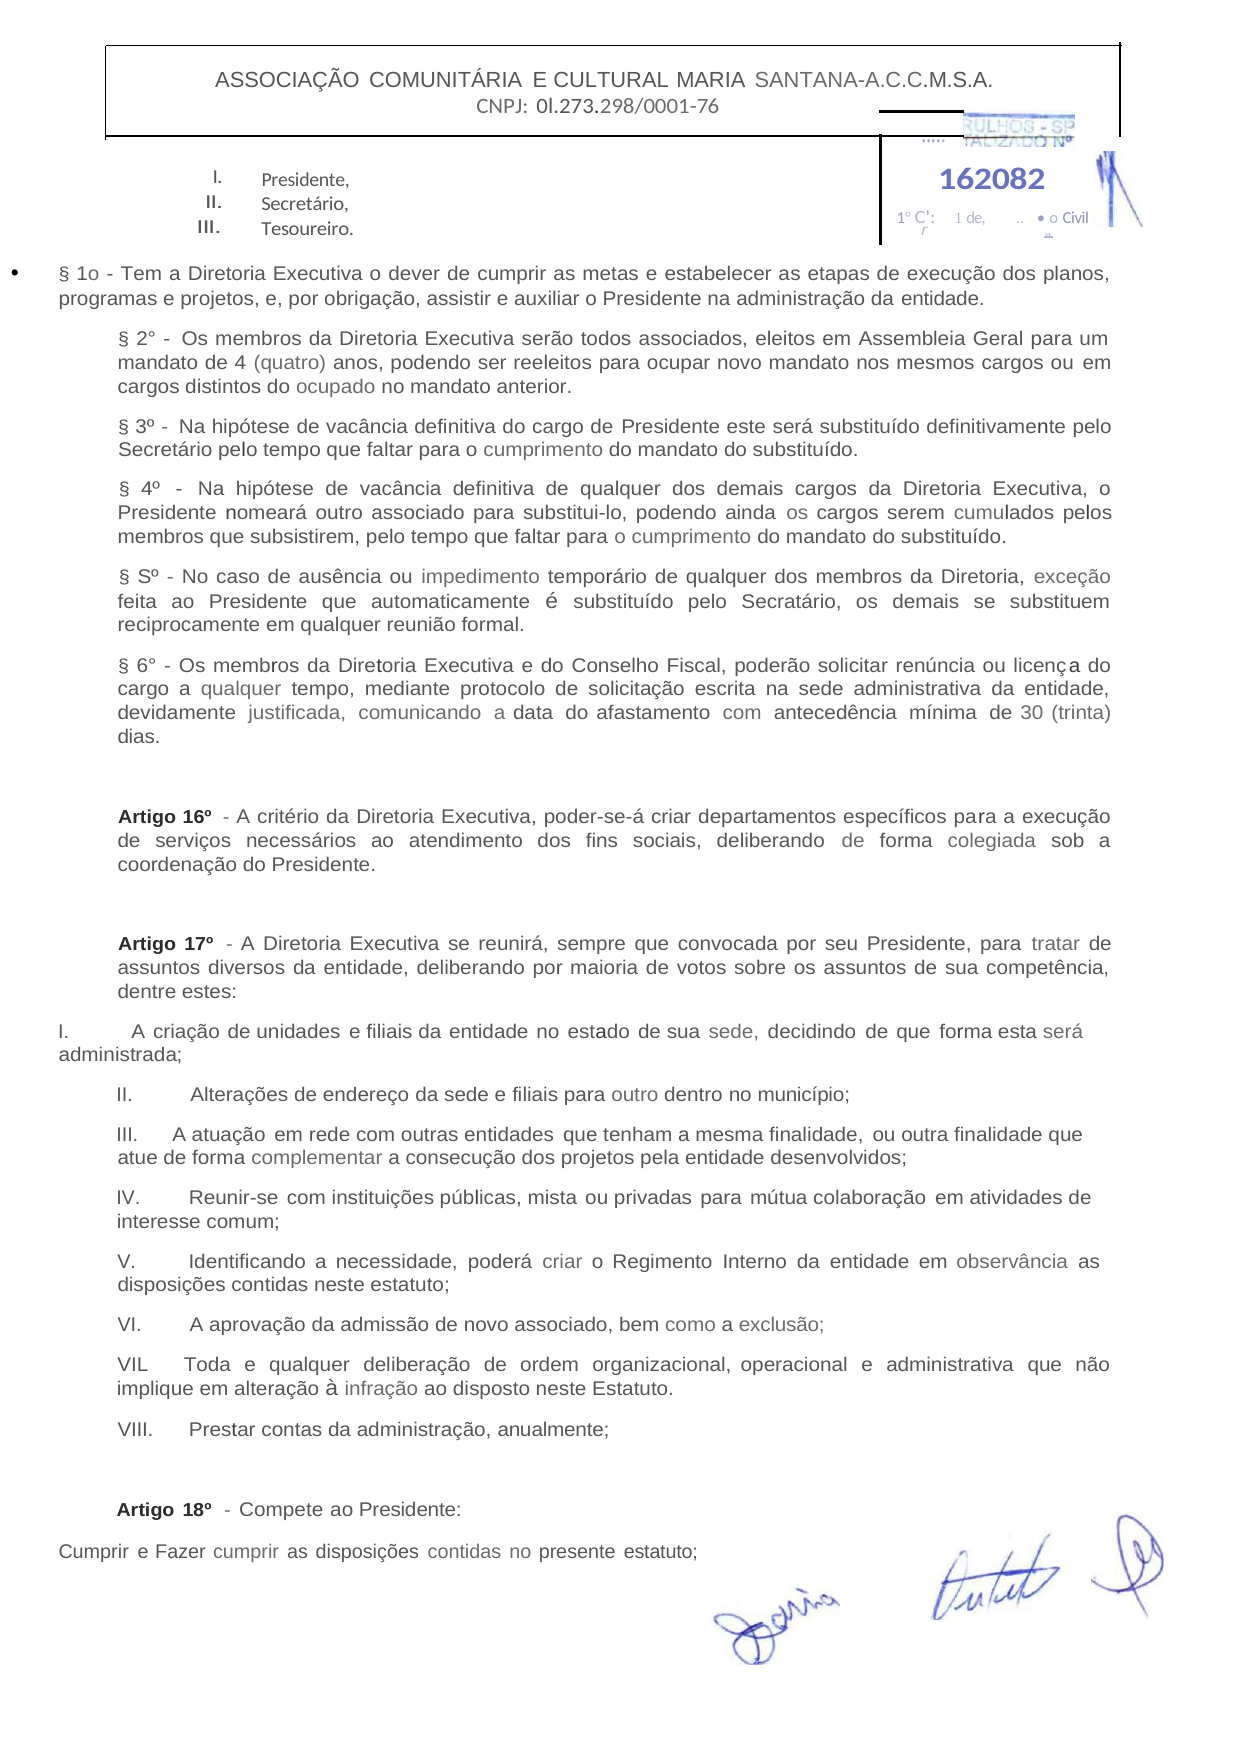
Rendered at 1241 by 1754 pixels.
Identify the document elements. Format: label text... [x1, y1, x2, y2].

list § 1o - Tem a Diretoria Executiva o dever de cumprir as metas e estabelecer as etapas de execução dos planos, programas e projetos, e, por obrigação, assistir e auxiliar o Presidente na administração da entidade. [11, 259, 1112, 310]
text Artigo 18º - Compete ao Presidente: [116, 1498, 1176, 1520]
list A aprovação da admissão de novo associado, bem como a exclusão; [117, 1313, 1176, 1335]
list A criação de unidades e filiais da entidade no estado de sua sede, decidindo de que forma esta será administrada; [58, 1020, 1110, 1065]
text § 4º - Na hipótese de vacância definitiva de qualquer dos demais cargos da Diretoria Executiva, o Presidente nomeará outro associado para substitui-lo, podendo ainda os cargos serem cumulados pelos membros que subsistirem, pelo tempo que faltar para o cumprimento do mandato do substituído. [117, 477, 1112, 548]
list Reunir-se com instituições públicas, mista ou privadas para mútua colaboração em atividades de interesse comum; [116, 1186, 1111, 1233]
text Artigo 17º - A Diretoria Executiva se reunirá, sempre que convocada por seu Presidente, para tratar de assuntos diversos da entidade, deliberando por maioria de votos sobre os assuntos de sua competência, dentre estes: [117, 932, 1111, 1003]
text § Sº - No caso de ausência ou impedimento temporário de qualquer dos membros da Diretoria, exceção feita ao Presidente que automaticamente é substituído pelo Secratário, os demais se substituem reciprocamente em qualquer reunião formal. [117, 565, 1111, 636]
list Identificando a necessidade, poderá criar o Regimento Interno da entidade em observância as disposições contidas neste estatuto; [117, 1250, 1110, 1296]
list Cumprir e Fazer cumprir as disposições contidas no presente estatuto; [0, 1537, 927, 1564]
list Alterações de endereço da sede e filiais para outro dentro no município; [116, 1082, 1176, 1105]
text § 2° - Os membros da Diretoria Executiva serão todos associados, eleitos em Assembleia Geral para um mandato de 4 (quatro) anos, podendo ser reeleitos para ocupar novo mandato nos mesmos cargos ou em cargos distintos do ocupado no mandato anterior. [117, 327, 1111, 398]
text § 6° - Os membros da Diretoria Executiva e do Conselho Fiscal, poderão solicitar renúncia ou licença do cargo a qualquer tempo, mediante protocolo de solicitação escrita na sede administrativa da entidade, devidamente justificada, comunicando a data do afastamento com antecedência mínima de 30 (trinta) dias. [117, 653, 1111, 747]
text § 3º - Na hipótese de vacância definitiva do cargo de Presidente este será substituído definitivamente pelo Secretário pelo tempo que faltar para o cumprimento do mandato do substituído. [118, 414, 1112, 460]
text VIL Toda e qualquer deliberação de ordem organizacional, operacional e administrativa que não implique em alteração à infração ao disposto neste Estatuto. [117, 1354, 1110, 1400]
text Artigo 16º - A critério da Diretoria Executiva, poder-se-á criar departamentos específicos para a execução de serviços necessários ao atendimento dos fins sociais, deliberando de forma colegiada sob a coordenação do Presidente. [117, 805, 1111, 876]
list A atuação em rede com outras entidades que tenham a mesma finalidade, ou outra finalidade que atue de forma complementar a consecução dos projetos pela entidade desenvolvidos; [116, 1123, 1110, 1168]
text VIII. Prestar contas da administração, anualmente; [117, 1417, 1176, 1440]
